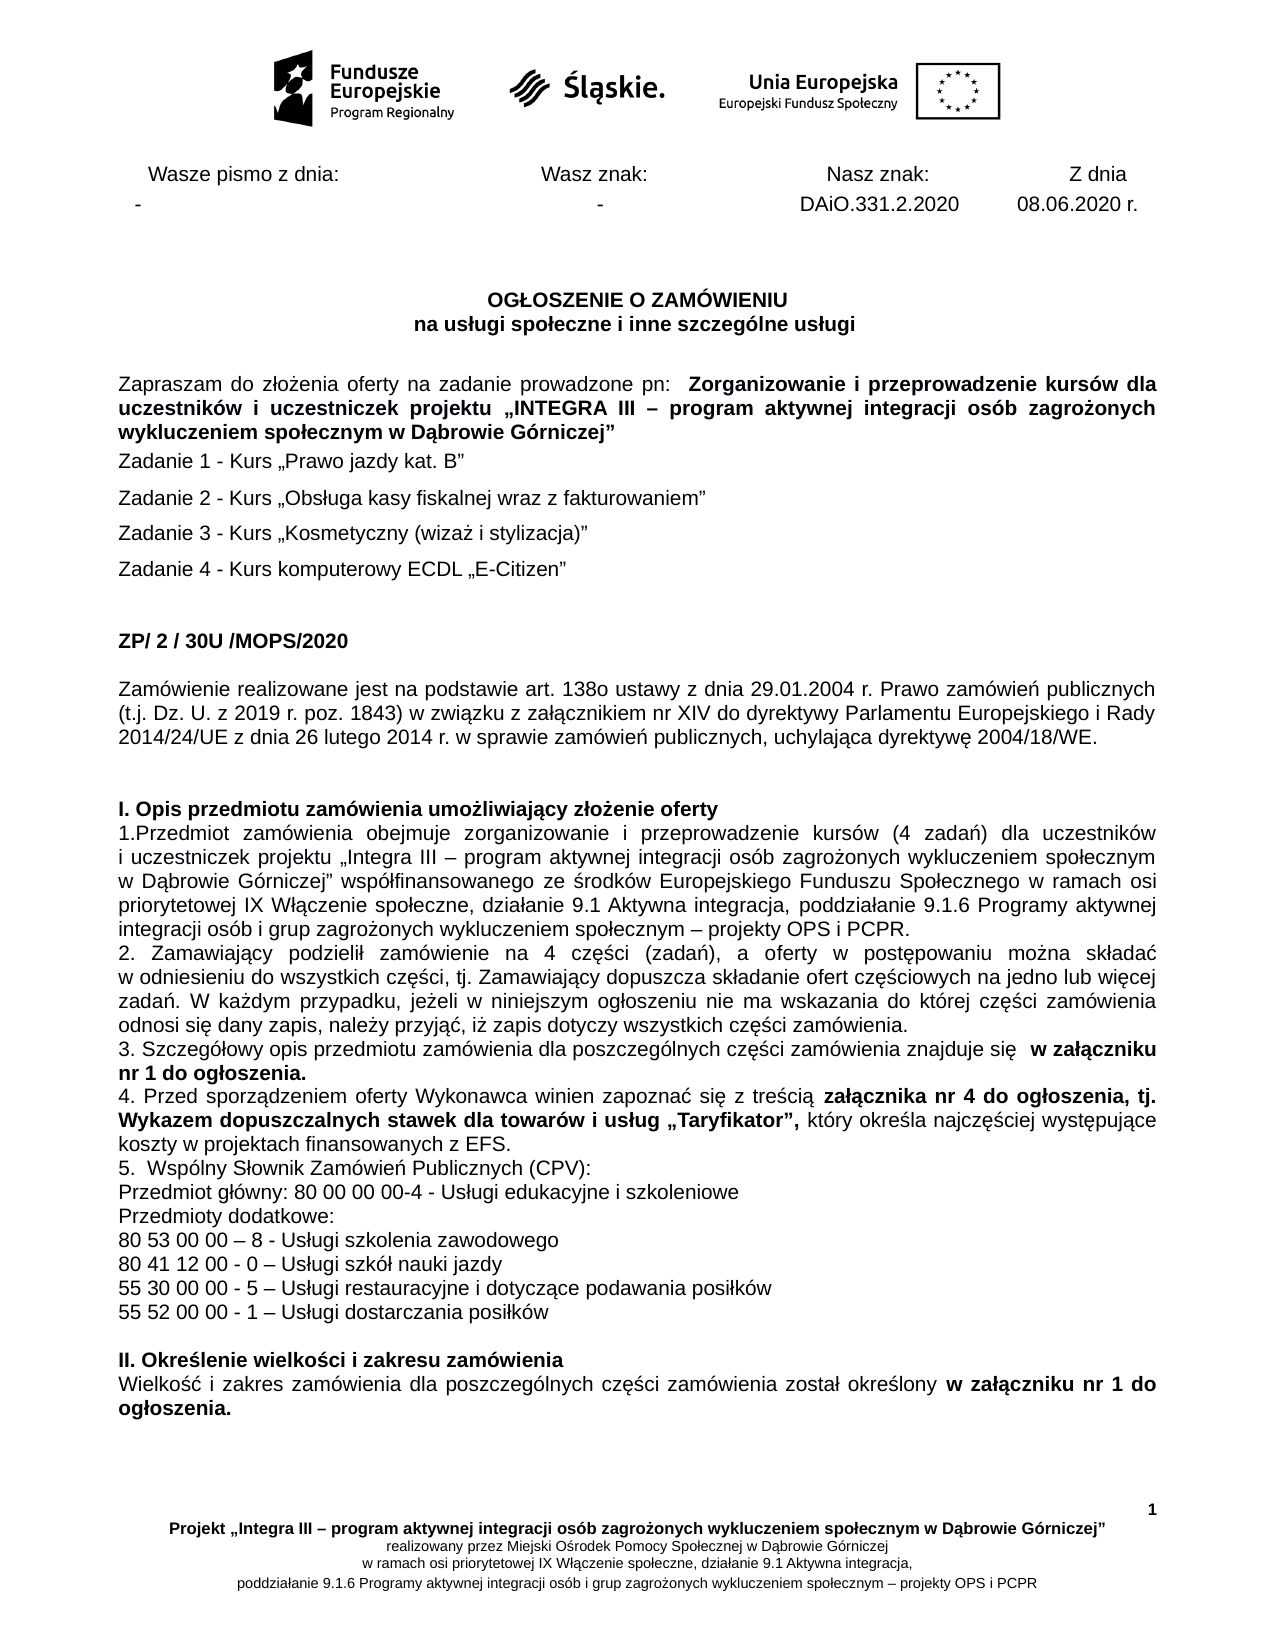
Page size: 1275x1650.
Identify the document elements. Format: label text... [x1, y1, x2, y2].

text 80 41 12 00 - 0 – Usługi szkół nauki jazdy [118, 1252, 1157, 1276]
text 3. Szczegółowy opis przedmiotu zamówienia dla poszczególnych części zamówienia znajduje się w załączniku nr 1 do ogłoszenia. [118, 1036, 1157, 1084]
text 55 30 00 00 - 5 – Usługi restauracyjne i dotyczące podawania posiłków [118, 1276, 1157, 1300]
text Przedmioty dodatkowe: [118, 1204, 1157, 1228]
text 2. Zamawiający podzielił zamówienie na 4 części (zadań), a oferty w postępowaniu można składać w odniesieniu do wszystkich części, tj. Zamawiający dopuszcza składanie ofert częściowych na jedno lub więcej zadań. W każdym przypadku, jeżeli w niniejszym ogłoszeniu nie ma wskazania do której części zamówienia odnosi się dany zapis, należy przyjąć, iż zapis dotyczy wszystkich części zamówienia. [118, 941, 1157, 1036]
text Zamówienie realizowane jest na podstawie art. 138o ustawy z dnia 29.01.2004 r. Prawo zamówień publicznych (t.j. Dz. U. z 2019 r. poz. 1843) w związku z załącznikiem nr XIV do dyrektywy Parlamentu Europejskiego i Rady 2014/24/UE z dnia 26 lutego 2014 r. w sprawie zamówień publicznych, uchylająca dyrektywę 2004/18/WE. [118, 677, 1157, 749]
text 55 52 00 00 - 1 – Usługi dostarczania posiłków [118, 1300, 1157, 1324]
subtitle na usługi społeczne i inne szczególne usługi [118, 312, 1157, 336]
subtitle OGŁOSZENIE O ZAMÓWIENIU [118, 288, 1157, 312]
text 1.Przedmiot zamówienia obejmuje zorganizowanie i przeprowadzenie kursów (4 zadań) dla uczestników i uczestniczek projektu „Integra III – program aktywnej integracji osób zagrożonych wykluczeniem społecznym w Dąbrowie Górniczej” współfinansowanego ze środków Europejskiego Funduszu Społecznego w ramach osi priorytetowej IX Włączenie społeczne, działanie 9.1 Aktywna integracja, poddziałanie 9.1.6 Programy aktywnej integracji osób i grup zagrożonych wykluczeniem społecznym – projekty OPS i PCPR. [118, 821, 1157, 941]
text Zadanie 1 - Kurs „Prawo jazdy kat. B” [118, 449, 1157, 473]
text 4. Przed sporządzeniem oferty Wykonawca winien zapoznać się z treścią załącznika nr 4 do ogłoszenia, tj. Wykazem dopuszczalnych stawek dla towarów i usług „Taryfikator”, który określa najczęściej występujące koszty w projektach finansowanych z EFS. [118, 1084, 1157, 1156]
text Wasze pismo z dnia: Wasz znak: Nasz znak: Z dnia [118, 162, 1157, 186]
text - - DAiO.331.2.2020 08.06.2020 r. [118, 192, 1157, 216]
text 80 53 00 00 – 8 - Usługi szkolenia zawodowego [118, 1228, 1157, 1252]
text Przedmiot główny: 80 00 00 00-4 - Usługi edukacyjne i szkoleniowe [118, 1180, 1157, 1204]
text Wielkość i zakres zamówienia dla poszczególnych części zamówienia został określony w załączniku nr 1 do ogłoszenia. [118, 1372, 1157, 1420]
text II. Określenie wielkości i zakresu zamówienia [118, 1348, 1157, 1372]
text Zapraszam do złożenia oferty na zadanie prowadzone pn: Zorganizowanie i przeprowadzenie kursów dla uczestników i uczestniczek projektu „INTEGRA III – program aktywnej integracji osób zagrożonych wykluczeniem społecznym w Dąbrowie Górniczej” [118, 372, 1157, 443]
text Zadanie 3 - Kurs „Kosmetyczny (wizaż i stylizacja)” [118, 521, 1157, 545]
text Zadanie 4 - Kurs komputerowy ECDL „E-Citizen” [118, 557, 1157, 581]
text ZP/ 2 / 30U /MOPS/2020 [118, 629, 1157, 653]
text Zadanie 2 - Kurs „Obsługa kasy fiskalnej wraz z fakturowaniem” [118, 485, 1157, 509]
text I. Opis przedmiotu zamówienia umożliwiający złożenie oferty [118, 797, 1157, 821]
text 5. Wspólny Słownik Zamówień Publicznych (CPV): [118, 1156, 1157, 1180]
